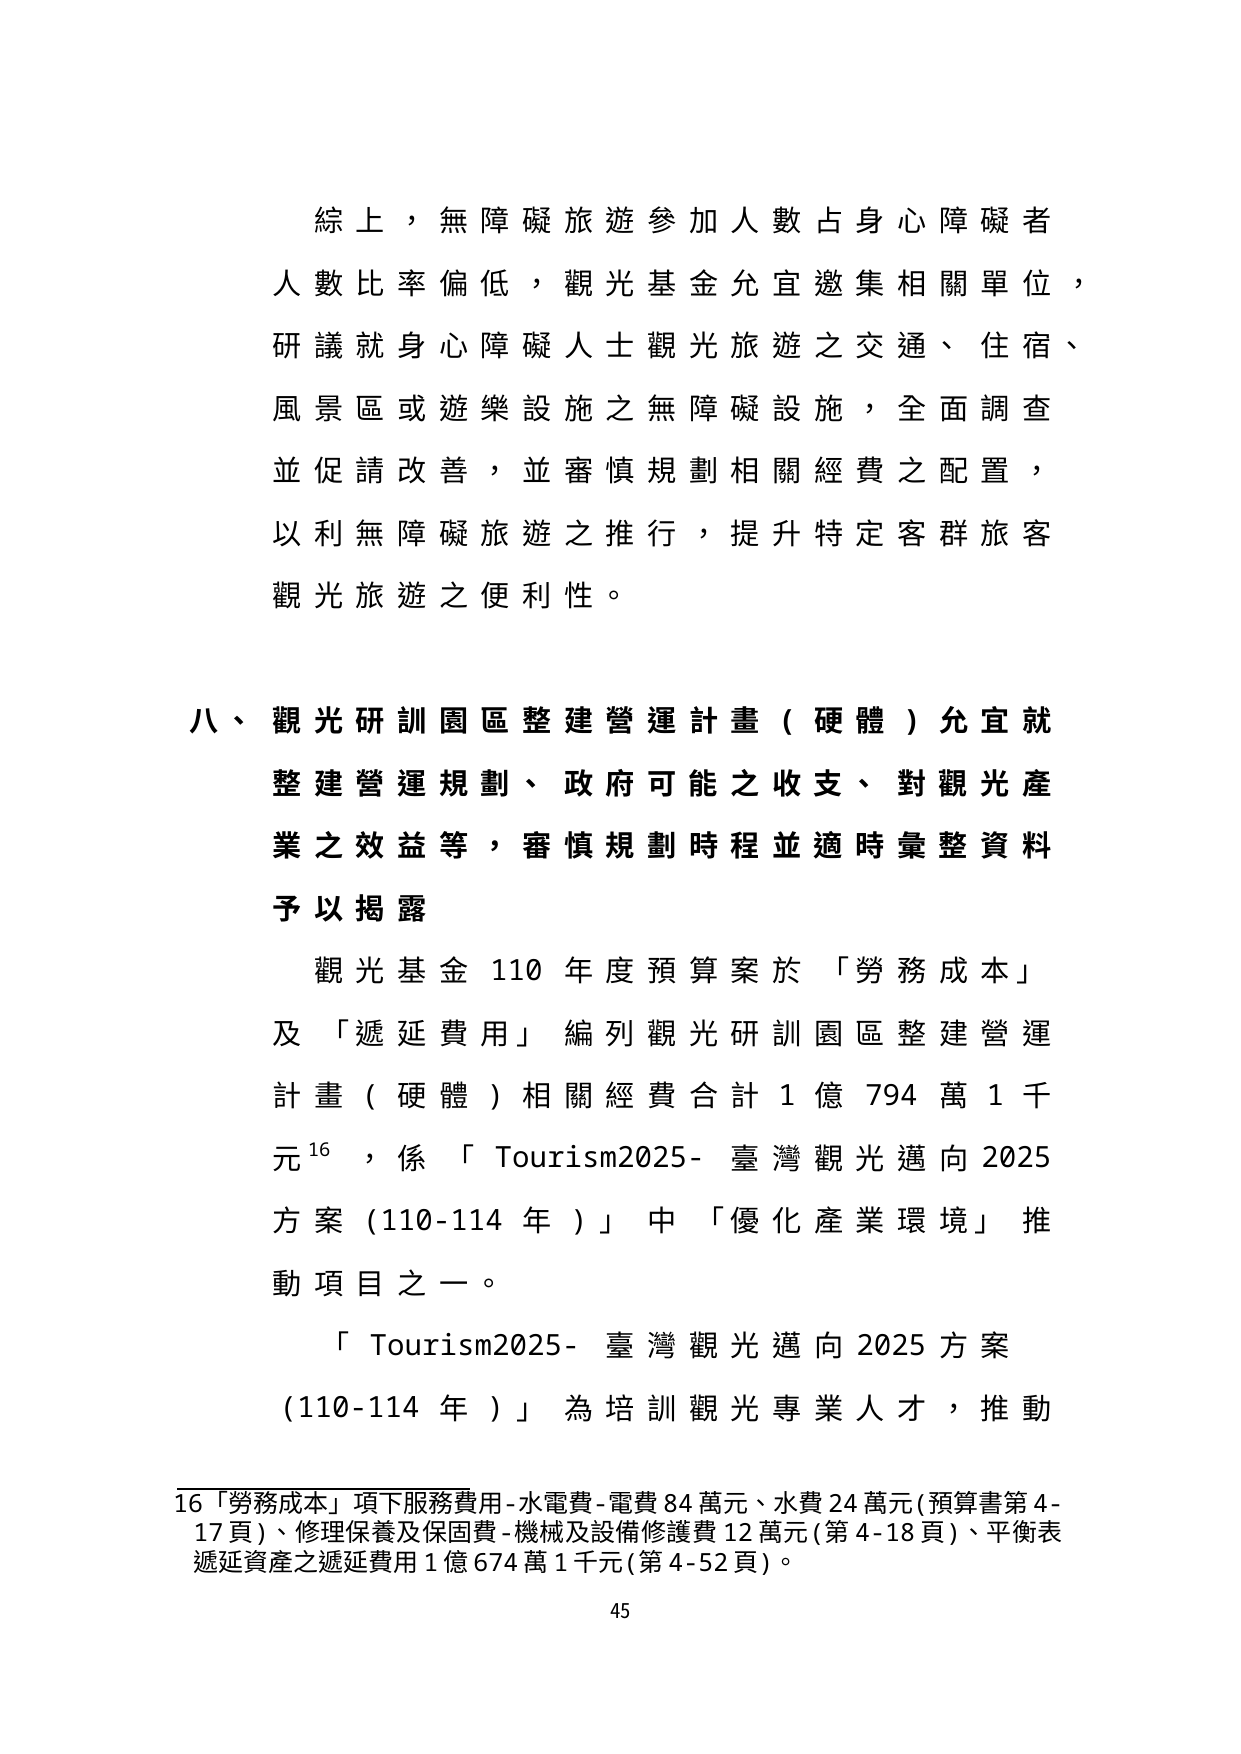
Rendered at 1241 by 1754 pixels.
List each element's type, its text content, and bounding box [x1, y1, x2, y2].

text 八、觀光研訓園區整建營運計畫(硬體)允宜就整建營運規劃、政府可能之收支、對觀光產業之效益等，審慎規劃時程並適時彙整資料予以揭露 [183, 677, 1058, 927]
text 「勞務成本」項下服務費用-水電費-電費84萬元、水費24萬元(預算書第4-17頁)、修理保養及保固費-機械及設備修護費12萬元(第4-18頁)、平衡表遞延資產之遞延費用1億674萬1千元(第4-52頁)。 [173, 1489, 1063, 1577]
text 觀光基金110年度預算案於「勞務成本」及「遞延費用」編列觀光研訓園區整建營運計畫(硬體)相關經費合計1億794萬1千元，係「Tourism2025-臺灣觀光邁向2025方案(110-114年)」中「優化產業環境」推動項目之一。 [242, 927, 1058, 1302]
text 綜上，無障礙旅遊參加人數占身心障礙者人數比率偏低，觀光基金允宜邀集相關單位，研議就身心障礙人士觀光旅遊之交通、住宿、風景區或遊樂設施之無障礙設施，全面調查並促請改善，並審慎規劃相關經費之配置，以利無障礙旅遊之推行，提升特定客群旅客觀光旅遊之便利性。 [242, 177, 1058, 615]
text 「Tourism2025-臺灣觀光邁向2025方案(110-114年)」為培訓觀光專業人才，推動 [242, 1302, 1058, 1427]
